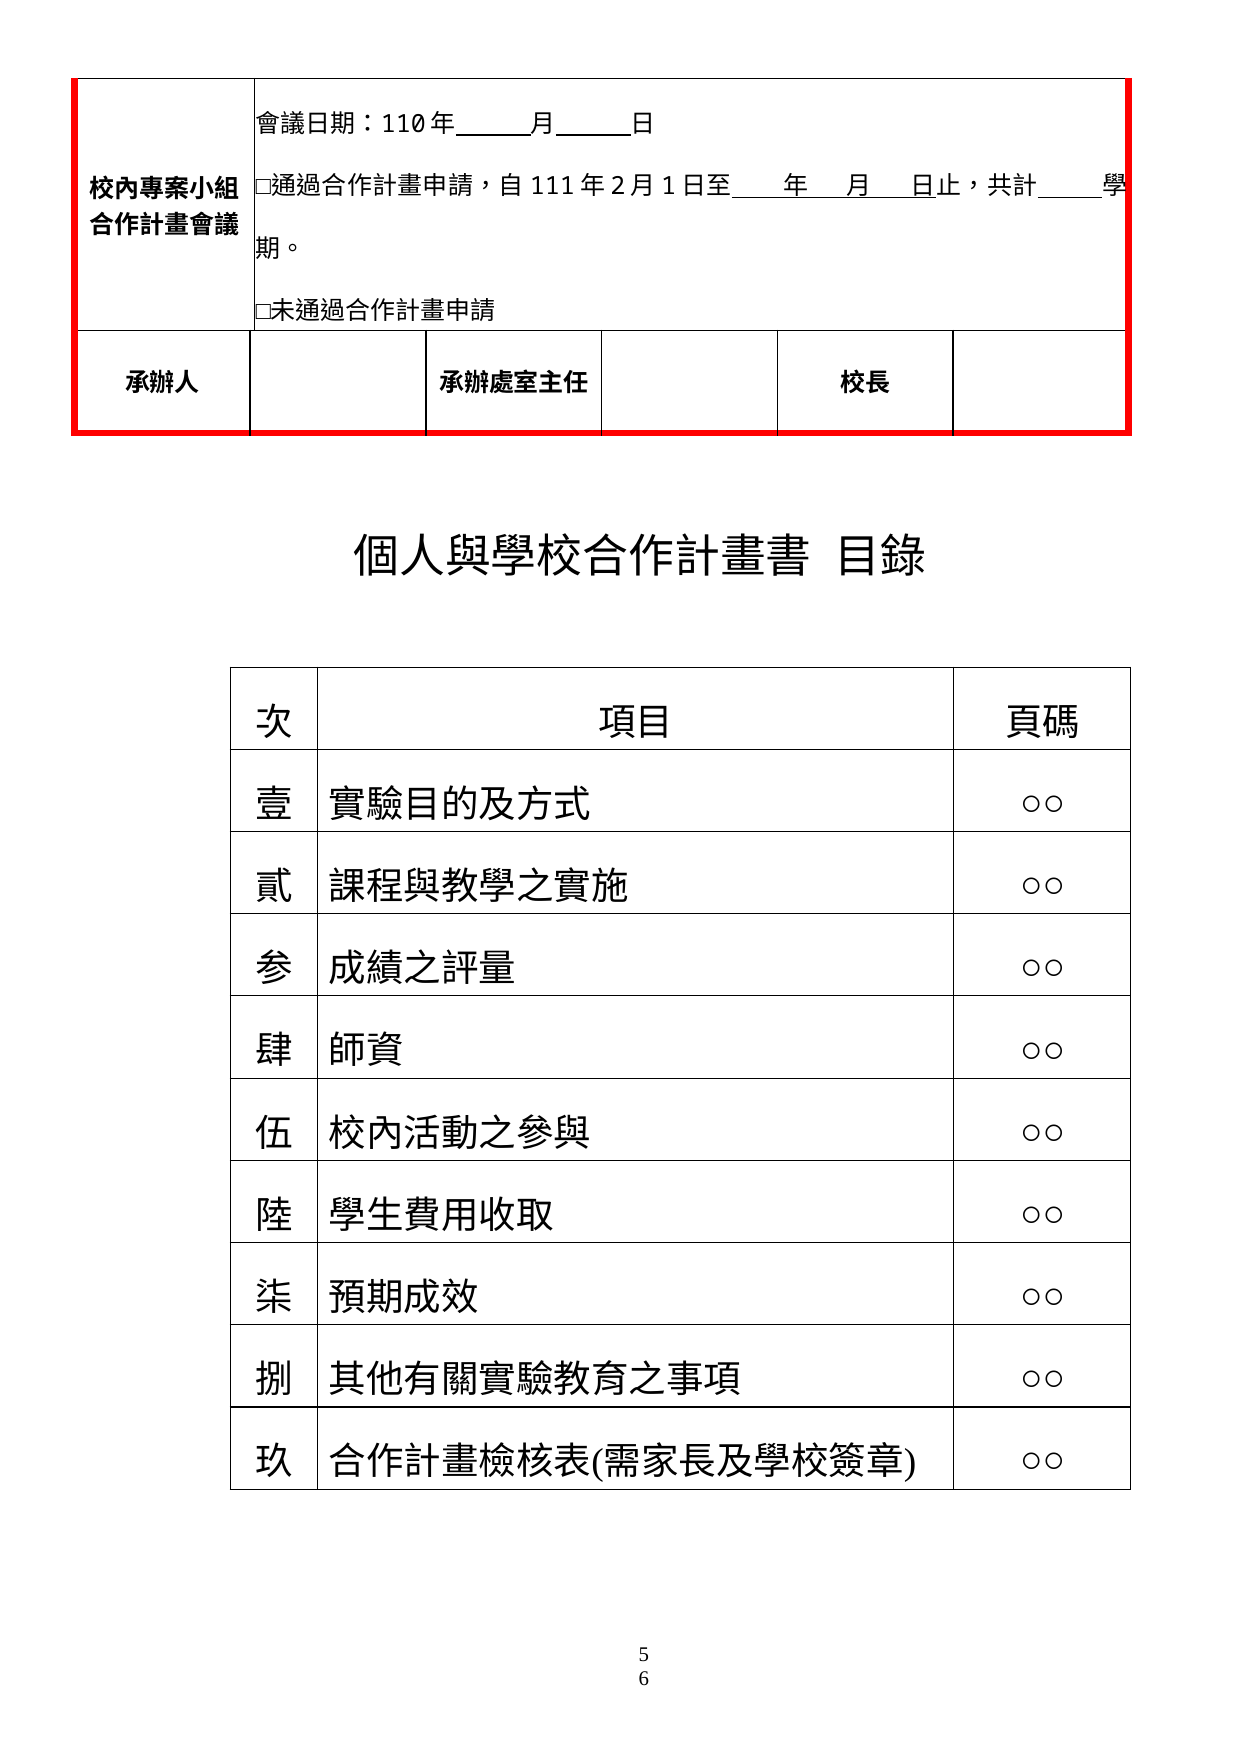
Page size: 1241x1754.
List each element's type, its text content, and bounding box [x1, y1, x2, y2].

table_cell ○○ [954, 1079, 1130, 1160]
table_cell 玖 [231, 1408, 317, 1488]
table_cell 合作計畫檢核表(需家長及學校簽章) [318, 1408, 953, 1488]
table_cell 承辦人 [78, 331, 249, 430]
table_cell ○○ [954, 1408, 1130, 1488]
table_header 次 [231, 668, 317, 749]
table_cell 會議日期：110年 月 日 □通過合作計畫申請，自111年2月1日至 年 月 日止，共計 學期。 □未通過合作計畫申請 [255, 79, 1125, 329]
table_header 頁碼 [954, 668, 1130, 749]
table_cell 参 [231, 914, 317, 995]
table_cell ○○ [954, 1325, 1130, 1406]
table_cell [954, 331, 1125, 430]
table_header 項目 [318, 668, 953, 749]
table_cell 課程與教學之實施 [318, 832, 953, 913]
table_cell 師資 [318, 996, 953, 1078]
table_cell 伍 [231, 1079, 317, 1160]
text 個人與學校合作計畫書 目錄 [112, 479, 1167, 604]
table_cell 學生費用收取 [318, 1161, 953, 1242]
table_cell 捌 [231, 1325, 317, 1406]
table_cell 實驗目的及方式 [318, 750, 953, 831]
table_cell 肆 [231, 996, 317, 1078]
table_cell 貳 [231, 832, 317, 913]
table_cell [602, 331, 777, 430]
table_cell 校內專案小組合作計畫會議 [78, 79, 254, 329]
table_cell 承辦處室主任 [427, 331, 601, 430]
table_cell 校內活動之參與 [318, 1079, 953, 1160]
table_cell 柒 [231, 1243, 317, 1324]
table_cell 校長 [778, 331, 952, 430]
table_cell ○○ [954, 750, 1130, 831]
table_cell 壹 [231, 750, 317, 831]
table_cell ○○ [954, 1243, 1130, 1324]
table_cell ○○ [954, 832, 1130, 913]
table_cell 陸 [231, 1161, 317, 1242]
table_cell ○○ [954, 996, 1130, 1078]
table_cell 其他有關實驗教育之事項 [318, 1325, 953, 1406]
table_cell ○○ [954, 1161, 1130, 1242]
table_cell ○○ [954, 914, 1130, 995]
table_cell 預期成效 [318, 1243, 953, 1324]
table_cell [251, 331, 425, 430]
table_cell 成績之評量 [318, 914, 953, 995]
